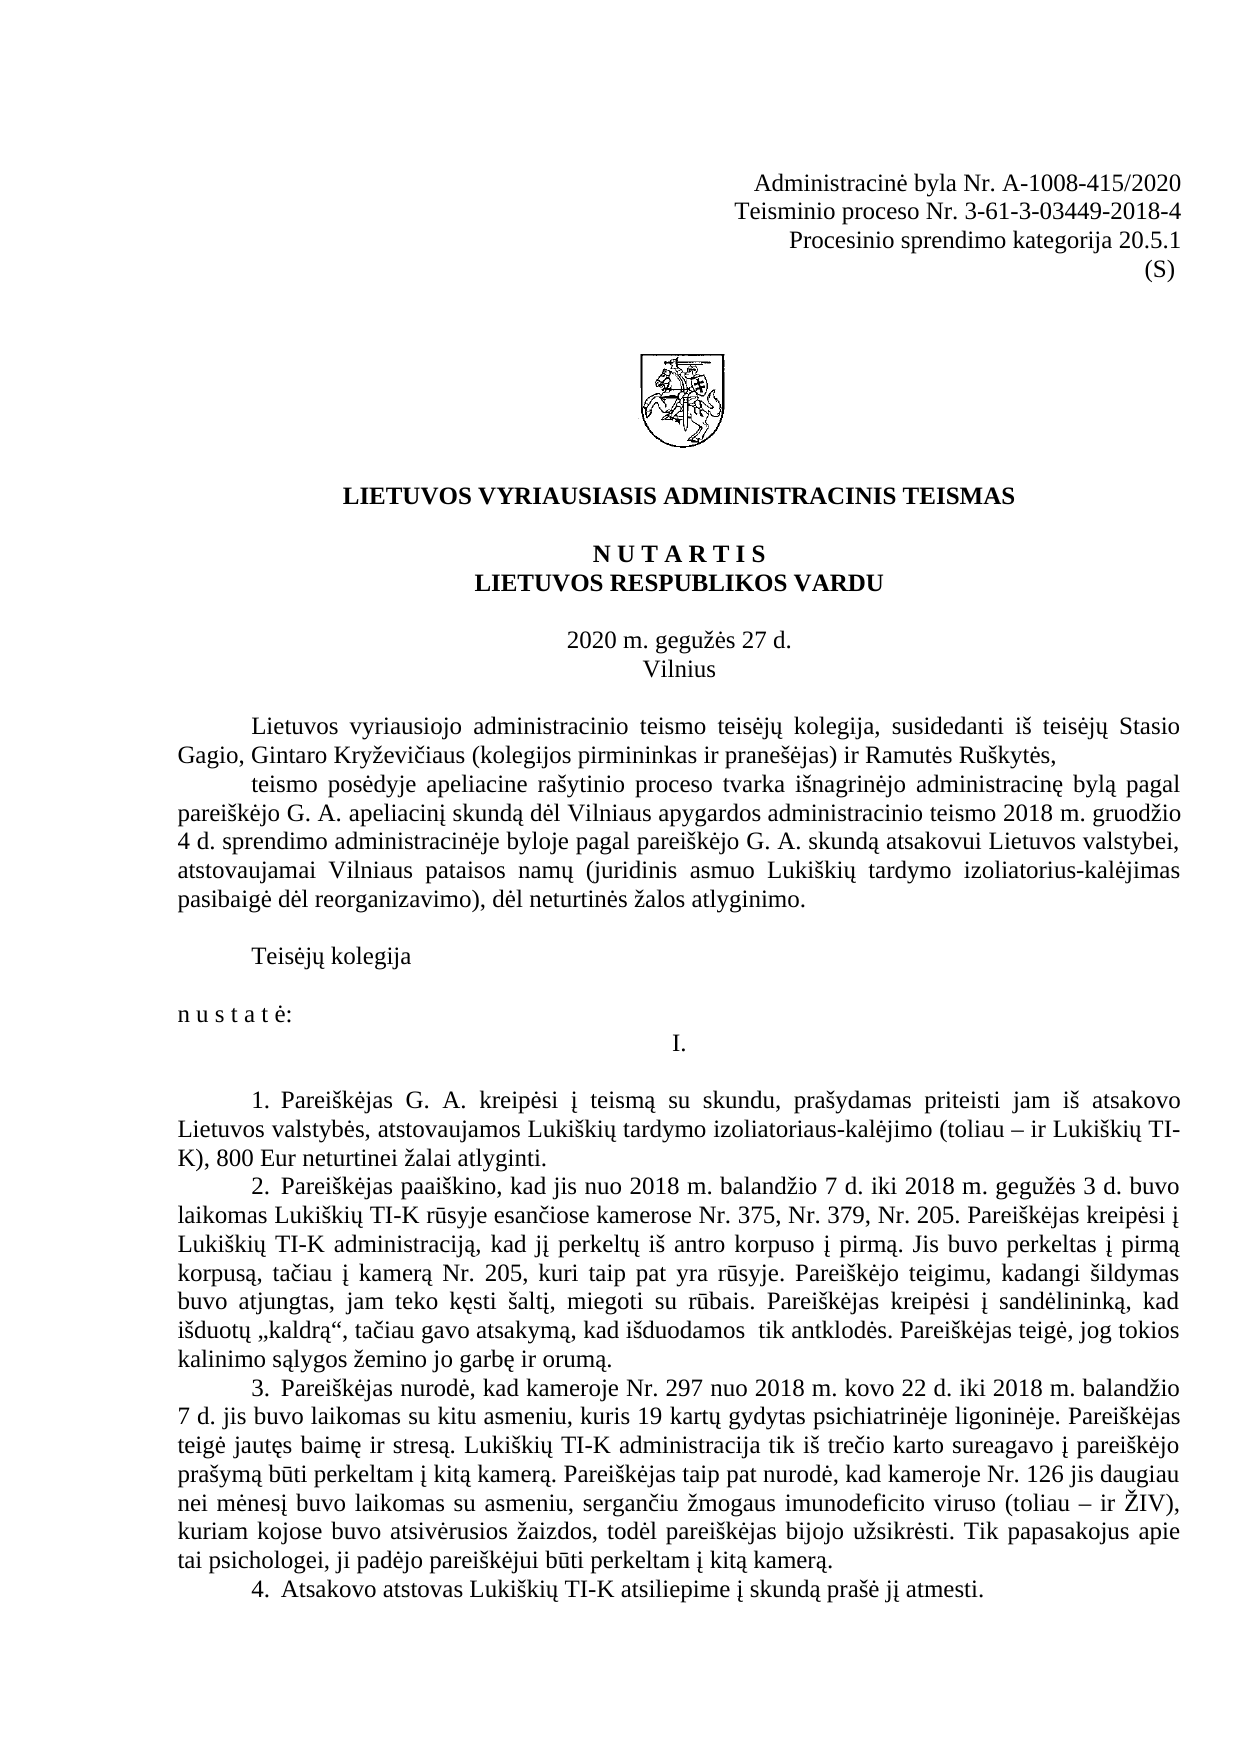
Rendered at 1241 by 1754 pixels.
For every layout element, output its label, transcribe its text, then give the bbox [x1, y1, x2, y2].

text Teisėjų kolegija [177, 941, 1181, 970]
text 1. Pareiškėjas G. A. kreipėsi į teismą su skundu, prašydamas priteisti jam iš atsakovo Lietuvos valstybės, atstovaujamos Lukiškių tardymo izoliatoriaus-kalėjimo (toliau – ir Lukiškių TI-K), 800 Eur neturtinei žalai atlyginti. [177, 1085, 1181, 1171]
text Teisminio proceso Nr. 3-61-3-03449-2018-4 [177, 196, 1181, 225]
text 2020 m. gegužės 27 d. [177, 625, 1181, 654]
text Lietuvos vyriausiojo administracinio teismo teisėjų kolegija, susidedanti iš teisėjų Stasio Gagio, Gintaro Kryževičiaus (kolegijos pirmininkas ir pranešėjas) ir Ramutės Ruškytės, [177, 711, 1181, 769]
text nustatė: [177, 999, 1181, 1028]
text (S) [177, 254, 1181, 283]
text 4. Atsakovo atstovas Lukiškių TI-K atsiliepime į skundą prašė jį atmesti. [177, 1574, 1181, 1603]
text 2. Pareiškėjas paaiškino, kad jis nuo 2018 m. balandžio 7 d. iki 2018 m. gegužės 3 d. buvo laikomas Lukiškių TI-K rūsyje esančiose kamerose Nr. 375, Nr. 379, Nr. 205. Pareiškėjas kreipėsi į Lukiškių TI-K administraciją, kad jį perkeltų iš antro korpuso į pirmą. Jis buvo perkeltas į pirmą korpusą, tačiau į kamerą Nr. 205, kuri taip pat yra rūsyje. Pareiškėjo teigimu, kadangi šildymas buvo atjungtas, jam teko kęsti šaltį, miegoti su rūbais. Pareiškėjas kreipėsi į sandėlininką, kad išduotų „kaldrą“, tačiau gavo atsakymą, kad išduodamos tik antklodės. Pareiškėjas teigė, jog tokios kalinimo sąlygos žemino jo garbę ir orumą. [177, 1171, 1181, 1373]
text LIETUVOS VYRIAUSIASIS ADMINISTRACINIS TEISMAS [177, 481, 1181, 510]
text Vilnius [177, 654, 1181, 683]
text Administracinė byla Nr. A-1008-415/2020 [177, 168, 1181, 196]
text LIETUVOS RESPUBLIKOS VARDU [177, 568, 1181, 596]
text teismo posėdyje apeliacine rašytinio proceso tvarka išnagrinėjo administracinę bylą pagal pareiškėjo G. A. apeliacinį skundą dėl Vilniaus apygardos administracinio teismo 2018 m. gruodžio 4 d. sprendimo administracinėje byloje pagal pareiškėjo G. A. skundą atsakovui Lietuvos valstybei, atstovaujamai Vilniaus pataisos namų (juridinis asmuo Lukiškių tardymo izoliatorius-kalėjimas pasibaigė dėl reorganizavimo), dėl neturtinės žalos atlyginimo. [177, 769, 1181, 913]
text I. [177, 1028, 1181, 1056]
text Procesinio sprendimo kategorija 20.5.1 [177, 225, 1181, 254]
text NUTARTIS [177, 539, 1181, 568]
text 3. Pareiškėjas nurodė, kad kameroje Nr. 297 nuo 2018 m. kovo 22 d. iki 2018 m. balandžio 7 d. jis buvo laikomas su kitu asmeniu, kuris 19 kartų gydytas psichiatrinėje ligoninėje. Pareiškėjas teigė jautęs baimę ir stresą. Lukiškių TI-K administracija tik iš trečio karto sureagavo į pareiškėjo prašymą būti perkeltam į kitą kamerą. Pareiškėjas taip pat nurodė, kad kameroje Nr. 126 jis daugiau nei mėnesį buvo laikomas su asmeniu, sergančiu žmogaus imunodeficito viruso (toliau – ir ŽIV), kuriam kojose buvo atsivėrusios žaizdos, todėl pareiškėjas bijojo užsikrėsti. Tik papasakojus apie tai psichologei, ji padėjo pareiškėjui būti perkeltam į kitą kamerą. [177, 1373, 1181, 1574]
